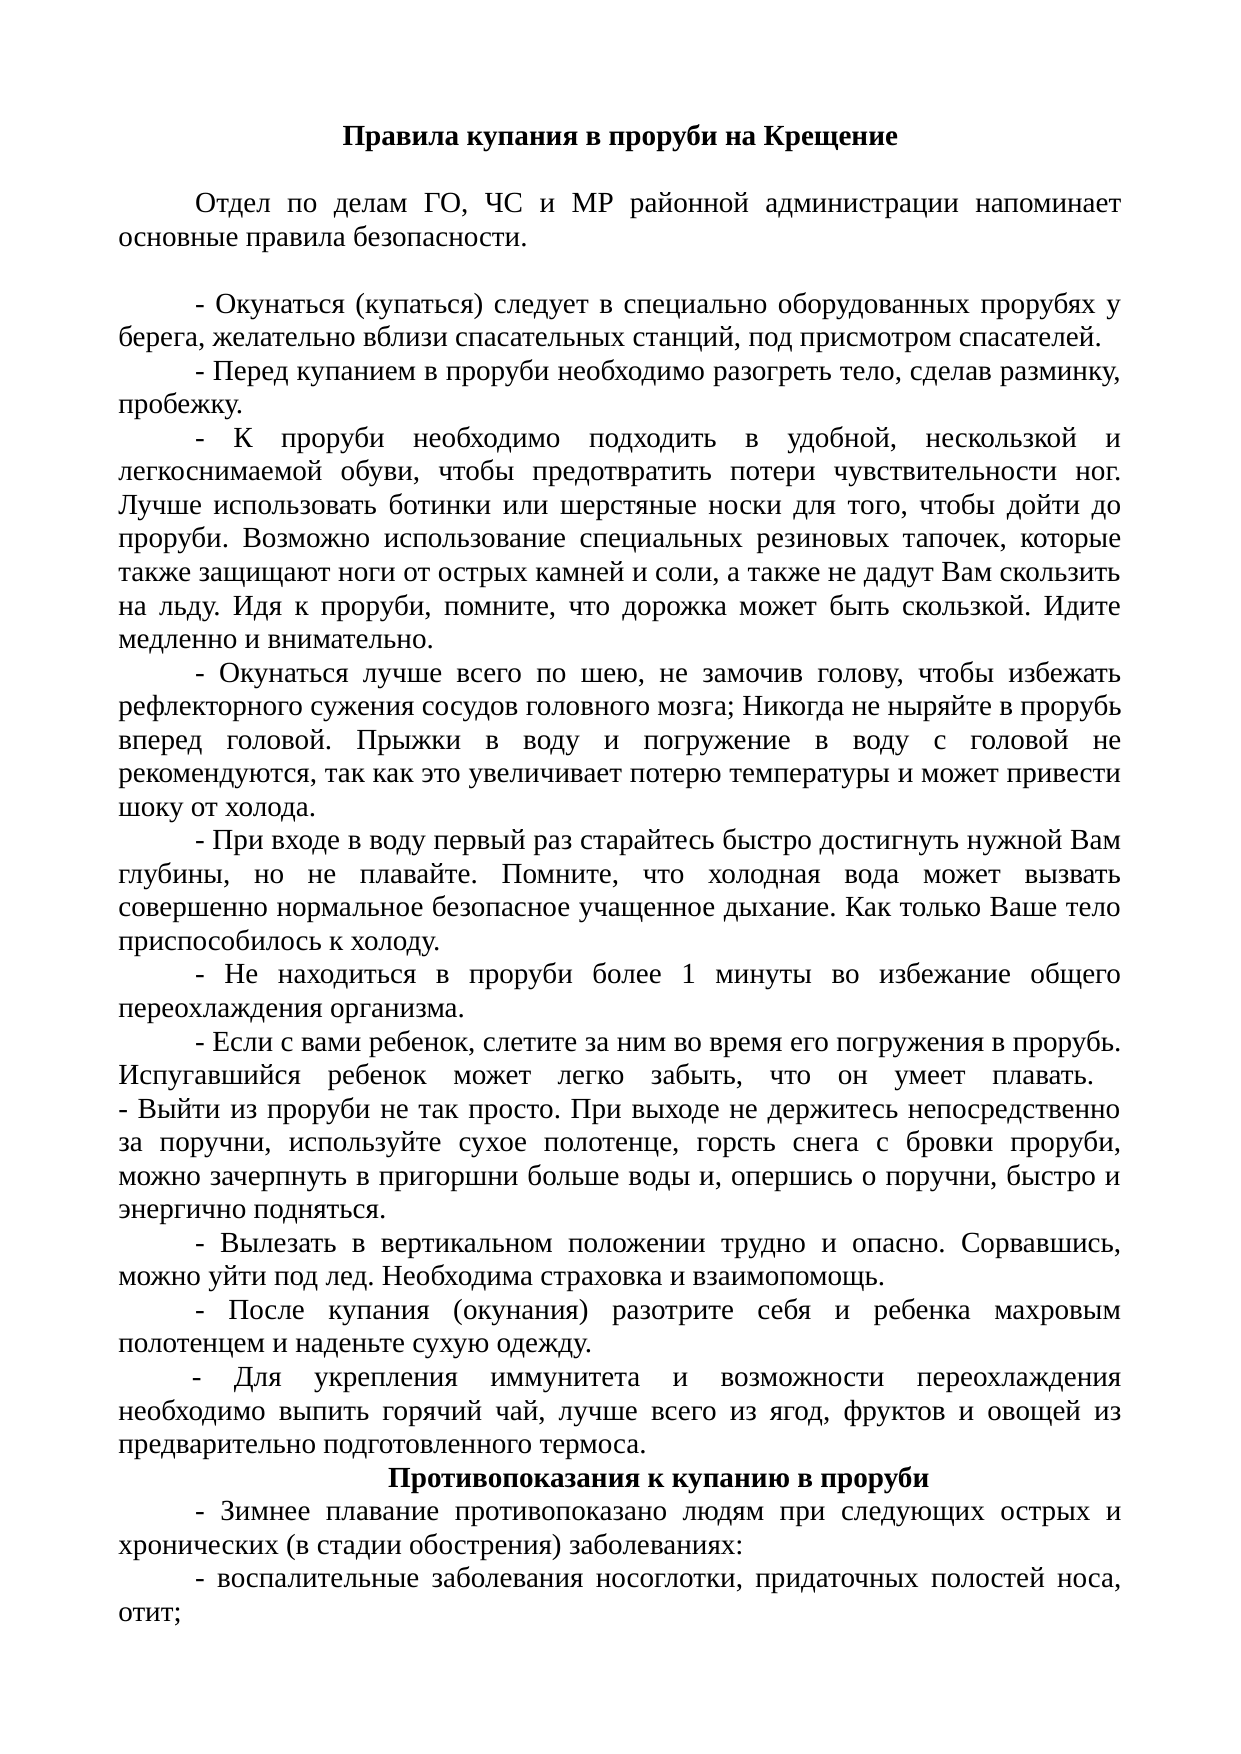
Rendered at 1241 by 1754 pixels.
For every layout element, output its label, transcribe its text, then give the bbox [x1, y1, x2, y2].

text - Окунаться лучше всего по шею, не замочив голову, чтобы избежать рефлекторного сужения сосудов головного мозга; Никогда не ныряйте в прорубь вперед головой. Прыжки в воду и погружение в воду с головой не рекомендуются, так как это увеличивает потерю температуры и может привести шоку от холода. [118, 655, 1122, 822]
text - Не находиться в проруби более 1 минуты во избежание общего переохлаждения организма. [118, 957, 1122, 1024]
text Правила купания в проруби на Крещение [118, 118, 1122, 152]
text - К проруби необходимо подходить в удобной, нескользкой и легкоснимаемой обуви, чтобы предотвратить потери чувствительности ног. Лучше использовать ботинки или шерстяные носки для того, чтобы дойти до проруби. Возможно использование специальных резиновых тапочек, которые также защищают ноги от острых камней и соли, а также не дадут Вам скользить на льду. Идя к проруби, помните, что дорожка может быть скользкой. Идите медленно и внимательно. [118, 420, 1122, 655]
text Отдел по делам ГО, ЧС и МР районной администрации напоминает основные правила безопасности. [118, 185, 1122, 252]
text - воспалительные заболевания носоглотки, придаточных полостей носа, отит; [118, 1560, 1122, 1627]
text - Если с вами ребенок, слетите за ним во время его погружения в прорубь. Испугавшийся ребенок может легко забыть, что он умеет плавать. - Выйти из проруби не так просто. При выходе не держитесь непосредственно за поручни, используйте сухое полотенце, горсть снега с бровки проруби, можно зачерпнуть в пригоршни больше воды и, опершись о поручни, быстро и энергично подняться. [118, 1024, 1122, 1225]
text - Для укрепления иммунитета и возможности переохлаждения необходимо выпить горячий чай, лучше всего из ягод, фруктов и овощей из предварительно подготовленного термоса. [118, 1359, 1122, 1460]
text - Зимнее плавание противопоказано людям при следующих острых и хронических (в стадии обострения) заболеваниях: [118, 1493, 1122, 1560]
text - Перед купанием в проруби необходимо разогреть тело, сделав разминку, пробежку. [118, 353, 1122, 420]
text - После купания (окунания) разотрите себя и ребенка махровым полотенцем и наденьте сухую одежду. [118, 1292, 1122, 1359]
text - Окунаться (купаться) следует в специально оборудованных прорубях у берега, желательно вблизи спасательных станций, под присмотром спасателей. [118, 286, 1122, 353]
text Противопоказания к купанию в проруби [118, 1460, 1122, 1493]
text - Вылезать в вертикальном положении трудно и опасно. Сорвавшись, можно уйти под лед. Необходима страховка и взаимопомощь. [118, 1225, 1122, 1292]
text - При входе в воду первый раз старайтесь быстро достигнуть нужной Вам глубины, но не плавайте. Помните, что холодная вода может вызвать совершенно нормальное безопасное учащенное дыхание. Как только Ваше тело приспособилось к холоду. [118, 822, 1122, 957]
